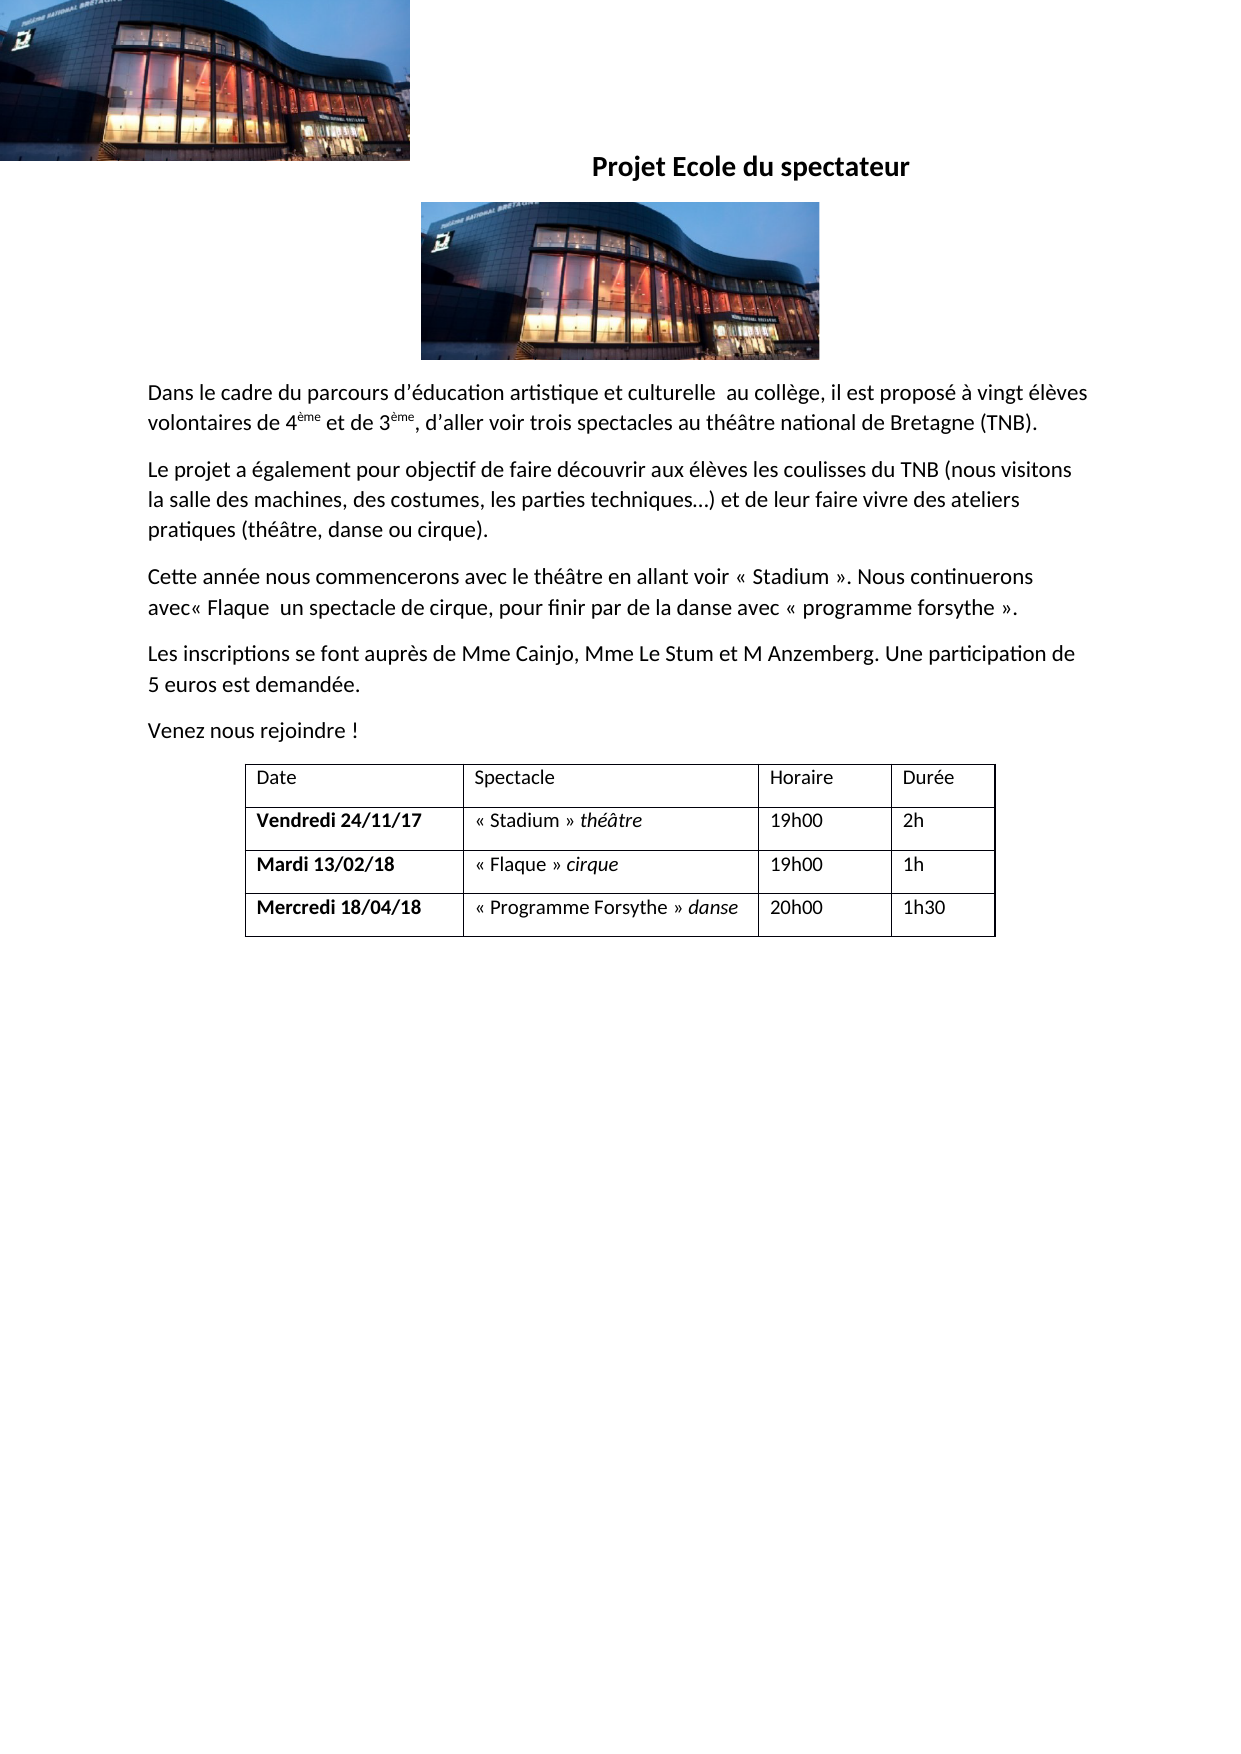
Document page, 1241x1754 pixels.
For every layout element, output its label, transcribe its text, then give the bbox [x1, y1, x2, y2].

table_cell « Flaque » cirque [464, 851, 758, 893]
text Venez nous rejoindre ! [148, 717, 1093, 745]
table_header Horaire [759, 765, 891, 807]
table_cell 1h [892, 851, 994, 893]
table_cell Mardi 13/02/18 [246, 851, 463, 893]
table_cell « Programme Forsythe » danse [464, 894, 758, 936]
table_cell Vendredi 24/11/17 [246, 808, 463, 850]
table_cell Mercredi 18/04/18 [246, 894, 463, 936]
table_header Spectacle [464, 765, 758, 807]
text Les inscriptions se font auprès de Mme Cainjo, Mme Le Stum et M Anzemberg. Une participation de 5 euros est demandée. [148, 639, 1093, 698]
picture [0, 0, 410, 161]
table_header Durée [892, 765, 994, 807]
text Le projet a également pour objectif de faire découvrir aux élèves les coulisses du TNB (nous visitons la salle des machines, des costumes, les parties techniques…) et de leur faire vivre des ateliers pratiques (théâtre, danse ou cirque). [148, 455, 1093, 544]
table_cell « Stadium » théâtre [464, 808, 758, 850]
table_cell 19h00 [759, 808, 891, 850]
picture [421, 202, 820, 360]
text Dans le cadre du parcours d’éducation artistique et culturelle au collège, il est proposé à vingt élèves volontaires de 4ème et de 3ème, d’aller voir trois spectacles au théâtre national de Bretagne (TNB). [148, 378, 1093, 436]
text Cette année nous commencerons avec le théâtre en allant voir « Stadium ». Nous continuerons avec« Flaque un spectacle de cirque, pour finir par de la danse avec « programme forsythe ». [148, 562, 1093, 621]
table_cell 2h [892, 808, 994, 850]
table_cell 19h00 [759, 851, 891, 893]
table_cell 20h00 [759, 894, 891, 936]
table_header Date [246, 765, 463, 807]
table_cell 1h30 [892, 894, 994, 936]
text Projet Ecole du spectateur [148, 148, 1093, 183]
